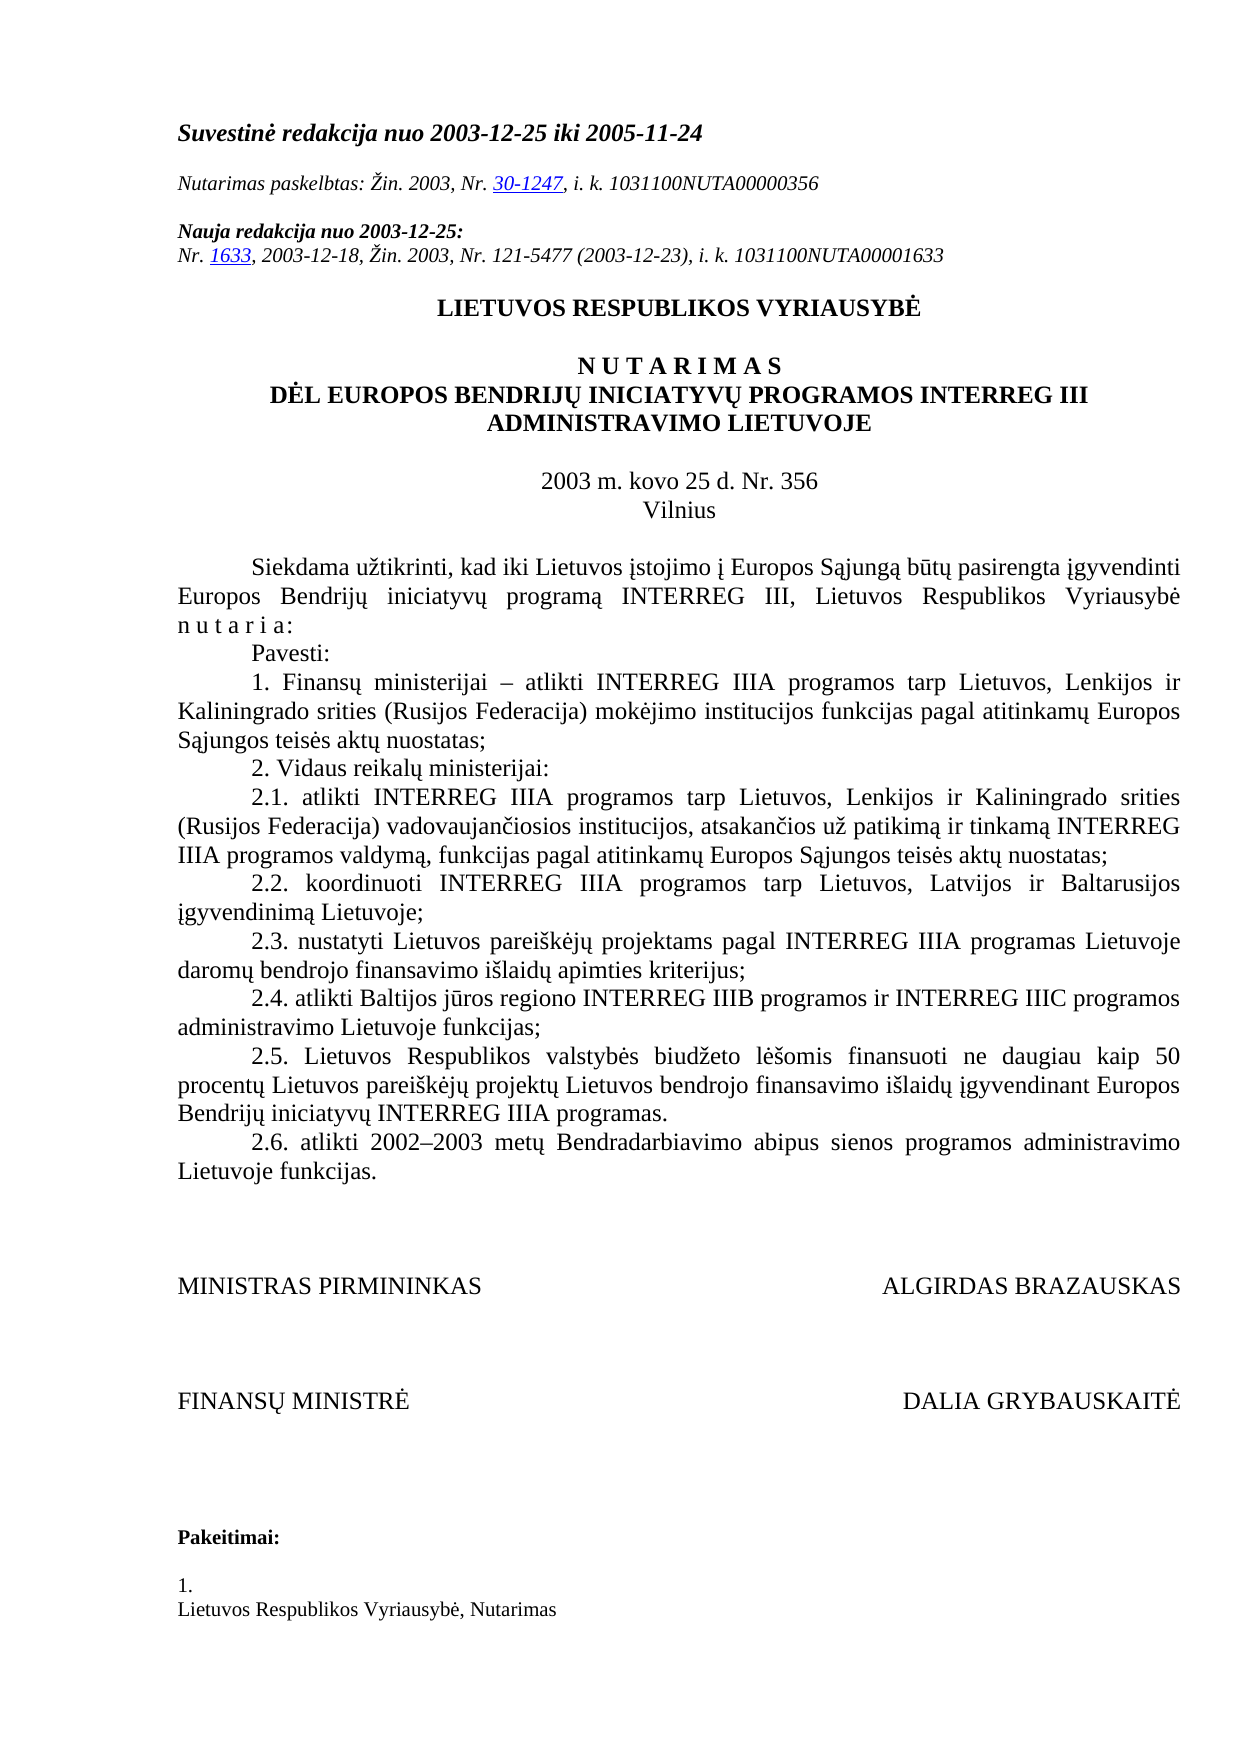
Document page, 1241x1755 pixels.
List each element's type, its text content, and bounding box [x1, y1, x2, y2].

text Suvestinė redakcija nuo 2003-12-25 iki 2005-11-24 [177, 118, 1181, 147]
text 2.2. koordinuoti INTERREG IIIA programos tarp Lietuvos, Latvijos ir Baltarusijos įgyvendinimą Lietuvoje; [177, 868, 1181, 926]
text ADMINISTRAVIMO LIETUVOJE [177, 408, 1181, 437]
text FINANSŲ MINISTRĖ DALIA GRYBAUSKAITĖ [177, 1386, 1181, 1415]
text Pakeitimai: [177, 1525, 1181, 1549]
text 2.6. atlikti 2002–2003 metų Bendradarbiavimo abipus sienos programos administravimo Lietuvoje funkcijas. [177, 1127, 1181, 1185]
text 1. [177, 1573, 1181, 1597]
text Nr. 1633, 2003-12-18, Žin. 2003, Nr. 121-5477 (2003-12-23), i. k. 1031100NUTA00001633 [177, 243, 1181, 267]
text Siekdama užtikrinti, kad iki Lietuvos įstojimo į Europos Sąjungą būtų pasirengta įgyvendinti Europos Bendrijų iniciatyvų programą INTERREG III, Lietuvos Respublikos Vyriausybė nutaria: [177, 552, 1181, 638]
text Vilnius [177, 495, 1181, 523]
text 2.1. atlikti INTERREG IIIA programos tarp Lietuvos, Lenkijos ir Kaliningrado srities (Rusijos Federacija) vadovaujančiosios institucijos, atsakančios už patikimą ir tinkamą INTERREG IIIA programos valdymą, funkcijas pagal atitinkamų Europos Sąjungos teisės aktų nuostatas; [177, 782, 1181, 868]
text Nauja redakcija nuo 2003-12-25: [177, 219, 1181, 243]
text Pavesti: [177, 638, 1181, 667]
text N U T A R I M A S [177, 351, 1181, 380]
text 2.3. nustatyti Lietuvos pareiškėjų projektams pagal INTERREG IIIA programas Lietuvoje daromų bendrojo finansavimo išlaidų apimties kriterijus; [177, 926, 1181, 983]
text 2.5. Lietuvos Respublikos valstybės biudžeto lėšomis finansuoti ne daugiau kaip 50 procentų Lietuvos pareiškėjų projektų Lietuvos bendrojo finansavimo išlaidų įgyvendinant Europos Bendrijų iniciatyvų INTERREG IIIA programas. [177, 1041, 1181, 1127]
text Lietuvos Respublikos Vyriausybė, Nutarimas [177, 1597, 1181, 1621]
text MINISTRAS PIRMININKAS ALGIRDAS BRAZAUSKAS [177, 1271, 1181, 1300]
text DĖL EUROPOS BENDRIJŲ INICIATYVŲ PROGRAMOS INTERREG III [177, 380, 1181, 408]
text 2003 m. kovo 25 d. Nr. 356 [177, 466, 1181, 495]
text LIETUVOS RESPUBLIKOS VYRIAUSYBĖ [177, 293, 1181, 322]
text 2.4. atlikti Baltijos jūros regiono INTERREG IIIB programos ir INTERREG IIIC programos administravimo Lietuvoje funkcijas; [177, 983, 1181, 1041]
text Nutarimas paskelbtas: Žin. 2003, Nr. 30-1247, i. k. 1031100NUTA00000356 [177, 171, 1181, 195]
text 2. Vidaus reikalų ministerijai: [177, 753, 1181, 782]
text 1. Finansų ministerijai – atlikti INTERREG IIIA programos tarp Lietuvos, Lenkijos ir Kaliningrado srities (Rusijos Federacija) mokėjimo institucijos funkcijas pagal atitinkamų Europos Sąjungos teisės aktų nuostatas; [177, 667, 1181, 753]
